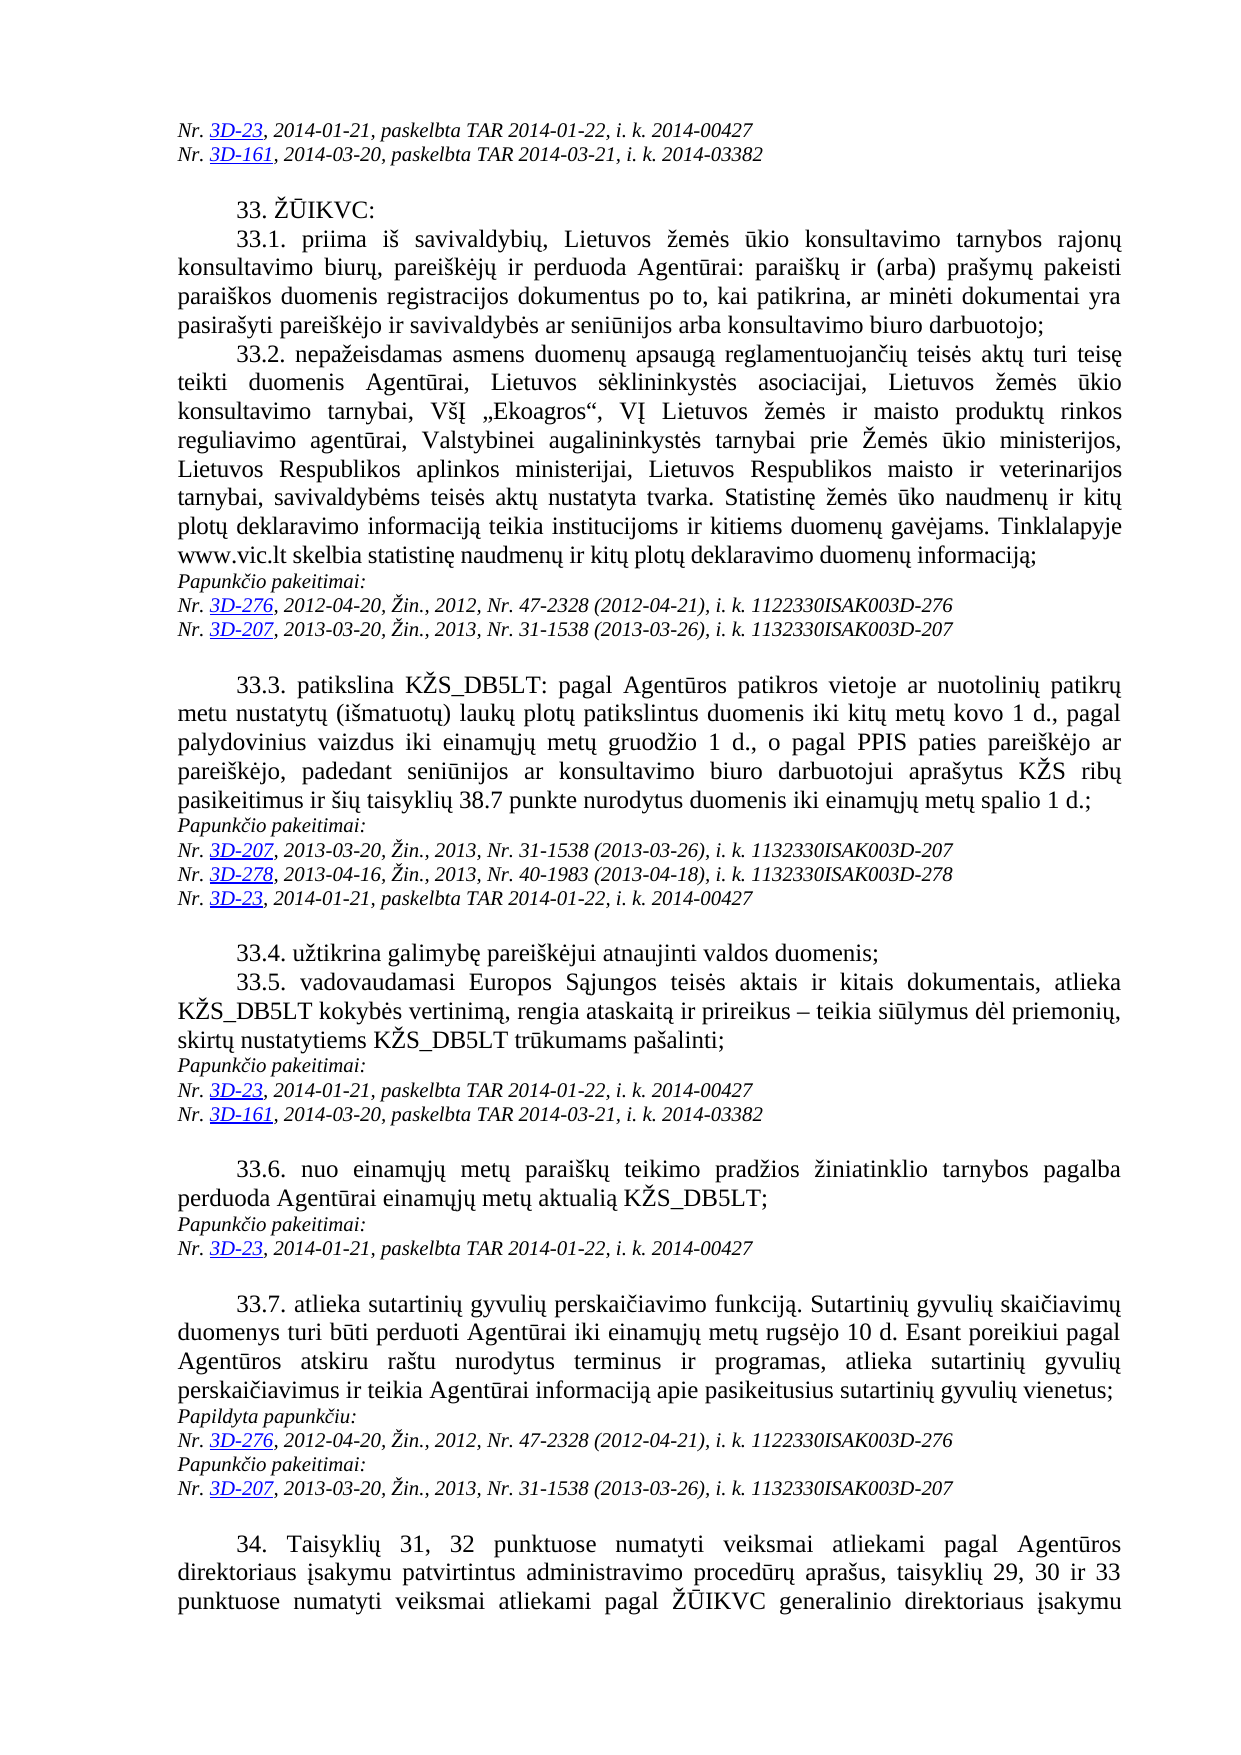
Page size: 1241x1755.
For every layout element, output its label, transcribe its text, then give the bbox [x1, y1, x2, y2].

text 33.5. vadovaudamasi Europos Sąjungos teisės aktais ir kitais dokumentais, atlieka KŽS_DB5LT kokybės vertinimą, rengia ataskaitą ir prireikus – teikia siūlymus dėl priemonių, skirtų nustatytiems KŽS_DB5LT trūkumams pašalinti; [177, 967, 1122, 1053]
text 33.1. priima iš savivaldybių, Lietuvos žemės ūkio konsultavimo tarnybos rajonų konsultavimo biurų, pareiškėjų ir perduoda Agentūrai: paraiškų ir (arba) prašymų pakeisti paraiškos duomenis registracijos dokumentus po to, kai patikrina, ar minėti dokumentai yra pasirašyti pareiškėjo ir savivaldybės ar seniūnijos arba konsultavimo biuro darbuotojo; [177, 224, 1122, 339]
text Nr. 3D-207, 2013-03-20, Žin., 2013, Nr. 31-1538 (2013-03-26), i. k. 1132330ISAK003D-207 [177, 1476, 1122, 1500]
text Nr. 3D-161, 2014-03-20, paskelbta TAR 2014-03-21, i. k. 2014-03382 [177, 142, 1122, 166]
text Nr. 3D-276, 2012-04-20, Žin., 2012, Nr. 47-2328 (2012-04-21), i. k. 1122330ISAK003D-276 [177, 1428, 1122, 1452]
text 33.3. patikslina KŽS_DB5LT: pagal Agentūros patikros vietoje ar nuotolinių patikrų metu nustatytų (išmatuotų) laukų plotų patikslintus duomenis iki kitų metų kovo 1 d., pagal palydovinius vaizdus iki einamųjų metų gruodžio 1 d., o pagal PPIS paties pareiškėjo ar pareiškėjo, padedant seniūnijos ar konsultavimo biuro darbuotojui aprašytus KŽS ribų pasikeitimus ir šių taisyklių 38.7 punkte nurodytus duomenis iki einamųjų metų spalio 1 d.; [177, 670, 1122, 813]
text Nr. 3D-207, 2013-03-20, Žin., 2013, Nr. 31-1538 (2013-03-26), i. k. 1132330ISAK003D-207 [177, 837, 1122, 862]
text 34. Taisyklių 31, 32 punktuose numatyti veiksmai atliekami pagal Agentūros direktoriaus įsakymu patvirtintus administravimo procedūrų aprašus, taisyklių 29, 30 ir 33 punktuose numatyti veiksmai atliekami pagal ŽŪIKVC generalinio direktoriaus įsakymu [177, 1529, 1122, 1615]
text 33.7. atlieka sutartinių gyvulių perskaičiavimo funkciją. Sutartinių gyvulių skaičiavimų duomenys turi būti perduoti Agentūrai iki einamųjų metų rugsėjo 10 d. Esant poreikiui pagal Agentūros atskiru raštu nurodytus terminus ir programas, atlieka sutartinių gyvulių perskaičiavimus ir teikia Agentūrai informaciją apie pasikeitusius sutartinių gyvulių vienetus; [177, 1289, 1122, 1404]
text Papunkčio pakeitimai: [177, 813, 1122, 837]
text 33.6. nuo einamųjų metų paraiškų teikimo pradžios žiniatinklio tarnybos pagalba perduoda Agentūrai einamųjų metų aktualią KŽS_DB5LT; [177, 1154, 1122, 1212]
text 33.4. užtikrina galimybę pareiškėjui atnaujinti valdos duomenis; [177, 938, 1122, 967]
text Nr. 3D-161, 2014-03-20, paskelbta TAR 2014-03-21, i. k. 2014-03382 [177, 1102, 1122, 1126]
text Papunkčio pakeitimai: [177, 1212, 1122, 1236]
text 33. ŽŪIKVC: [177, 195, 1122, 224]
text Papunkčio pakeitimai: [177, 1452, 1122, 1476]
text Nr. 3D-23, 2014-01-21, paskelbta TAR 2014-01-22, i. k. 2014-00427 [177, 886, 1122, 910]
text Nr. 3D-23, 2014-01-21, paskelbta TAR 2014-01-22, i. k. 2014-00427 [177, 118, 1122, 142]
text Nr. 3D-207, 2013-03-20, Žin., 2013, Nr. 31-1538 (2013-03-26), i. k. 1132330ISAK003D-207 [177, 617, 1122, 641]
text 33.2. nepažeisdamas asmens duomenų apsaugą reglamentuojančių teisės aktų turi teisę teikti duomenis Agentūrai, Lietuvos sėklininkystės asociacijai, Lietuvos žemės ūkio konsultavimo tarnybai, VšĮ „Ekoagros“, VĮ Lietuvos žemės ir maisto produktų rinkos reguliavimo agentūrai, Valstybinei augalininkystės tarnybai prie Žemės ūkio ministerijos, Lietuvos Respublikos aplinkos ministerijai, Lietuvos Respublikos maisto ir veterinarijos tarnybai, savivaldybėms teisės aktų nustatyta tvarka. Statistinę žemės ūko naudmenų ir kitų plotų deklaravimo informaciją teikia institucijoms ir kitiems duomenų gavėjams. Tinklalapyje www.vic.lt skelbia statistinę naudmenų ir kitų plotų deklaravimo duomenų informaciją; [177, 339, 1122, 569]
text Papunkčio pakeitimai: [177, 1053, 1122, 1077]
text Nr. 3D-276, 2012-04-20, Žin., 2012, Nr. 47-2328 (2012-04-21), i. k. 1122330ISAK003D-276 [177, 593, 1122, 617]
text Papildyta papunkčiu: [177, 1404, 1122, 1428]
text Nr. 3D-23, 2014-01-21, paskelbta TAR 2014-01-22, i. k. 2014-00427 [177, 1077, 1122, 1102]
text Papunkčio pakeitimai: [177, 569, 1122, 593]
text Nr. 3D-278, 2013-04-16, Žin., 2013, Nr. 40-1983 (2013-04-18), i. k. 1132330ISAK003D-278 [177, 862, 1122, 886]
text Nr. 3D-23, 2014-01-21, paskelbta TAR 2014-01-22, i. k. 2014-00427 [177, 1236, 1122, 1260]
